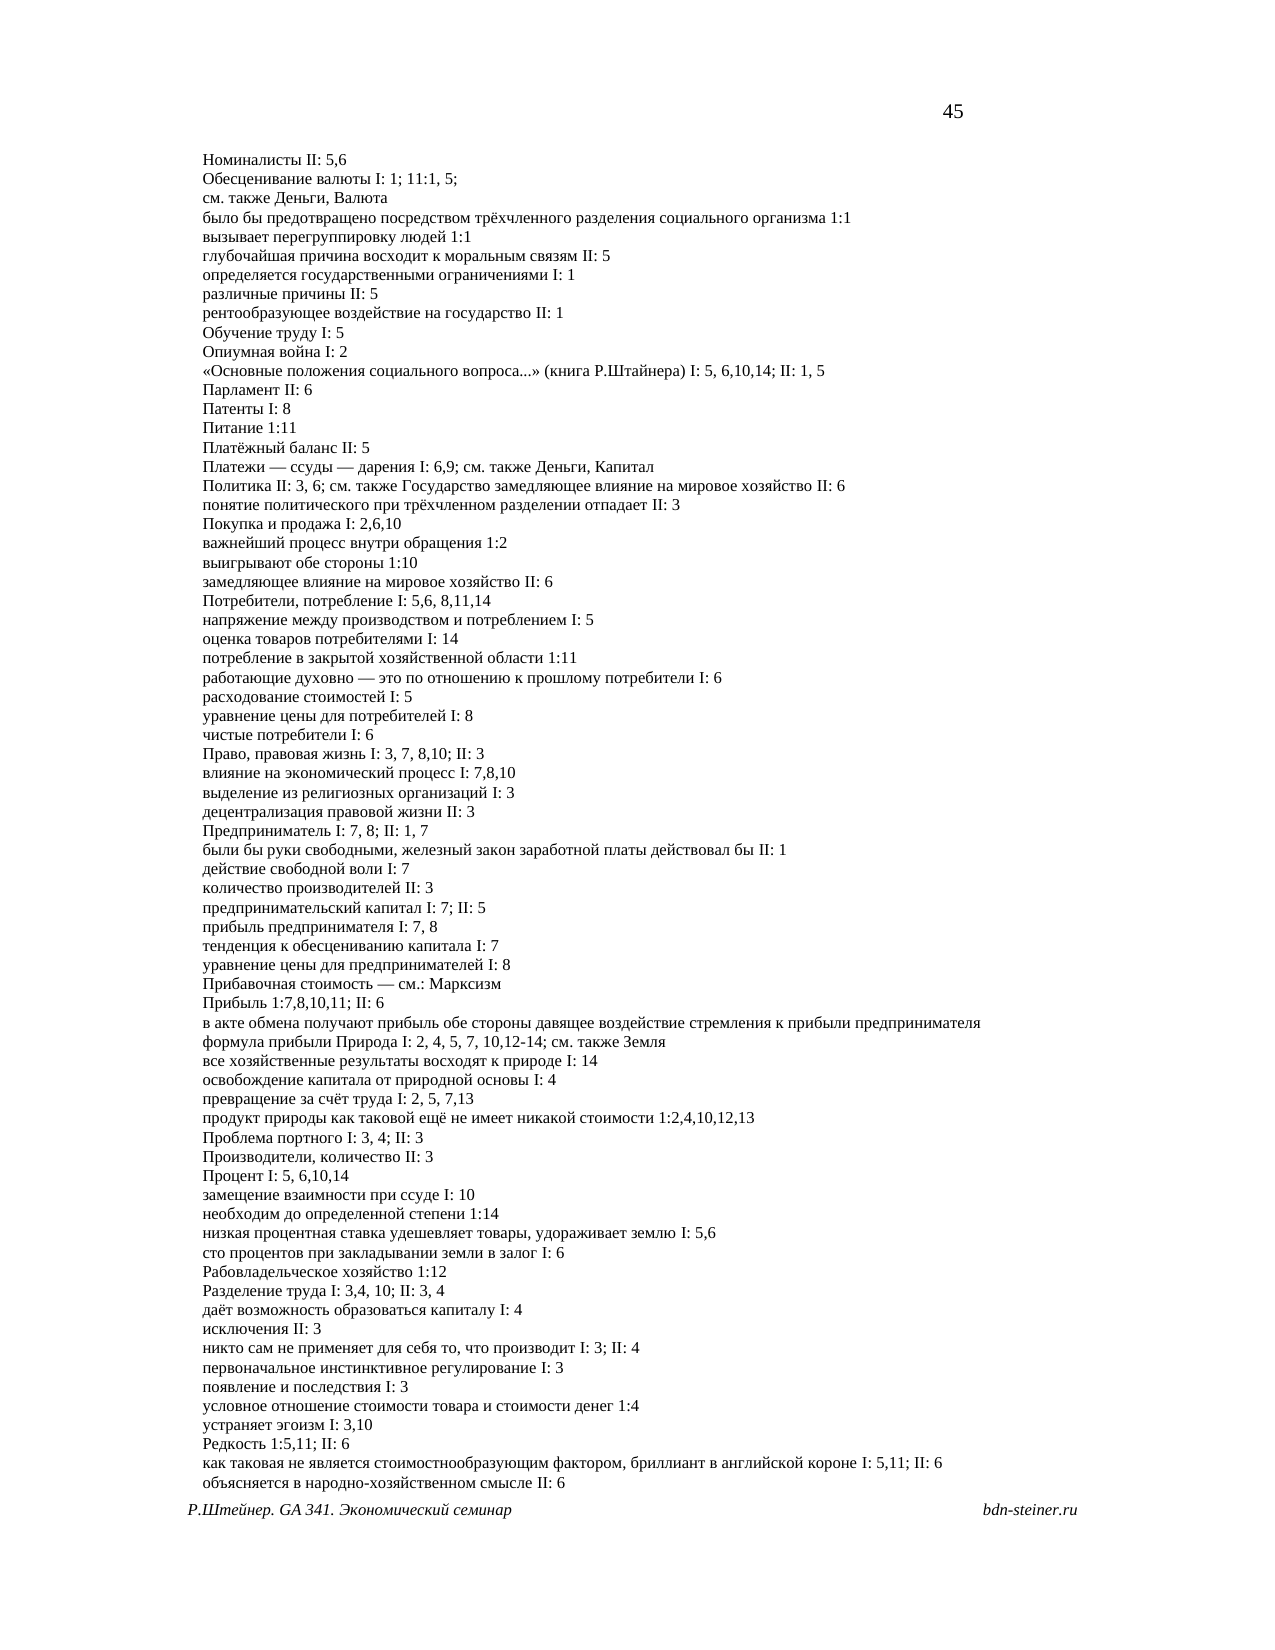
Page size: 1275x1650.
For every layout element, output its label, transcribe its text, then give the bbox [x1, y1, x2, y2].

text Платёжный баланс II: 5 [187, 437, 1087, 457]
text Производители, количество II: 3 [187, 1147, 1087, 1166]
text уравнение цены для потребителей I: 8 [187, 706, 1087, 725]
text первоначальное инстинктивное регулирование I: 3 [187, 1357, 1087, 1377]
text необходим до определенной степени 1:14 [187, 1204, 1087, 1223]
text Разделение труда I: 3,4, 10; II: 3, 4 [187, 1281, 1087, 1300]
text «Основные положения социального вопроса...» (книга Р.Штайнера) I: 5, 6,10,14; II: 1, 5 [187, 361, 1087, 380]
text расходование стоимостей I: 5 [187, 687, 1087, 706]
text Право, правовая жизнь I: 3, 7, 8,10; II: 3 [187, 744, 1087, 763]
text различные причины II: 5 [187, 284, 1087, 303]
text Потребители, потребление I: 5,6, 8,11,14 [187, 591, 1087, 610]
text Обучение труду I: 5 [187, 322, 1087, 342]
text влияние на экономический процесс I: 7,8,10 [187, 763, 1087, 782]
text Покупка и продажа I: 2,6,10 [187, 514, 1087, 533]
text было бы предотвращено посредством трёхчленного разделения социального организма 1:1 [187, 207, 1087, 227]
text выигрывают обе стороны 1:10 [187, 552, 1087, 572]
text замедляющее влияние на мировое хозяйство II: 6 [187, 572, 1087, 591]
text сто процентов при закладывании земли в залог I: 6 [187, 1242, 1087, 1262]
text оценка товаров потребителями I: 14 [187, 629, 1087, 648]
text прибыль предпринимателя I: 7, 8 [187, 917, 1087, 936]
text появление и последствия I: 3 [187, 1377, 1087, 1396]
text предпринимательский капитал I: 7; II: 5 [187, 897, 1087, 917]
text понятие политического при трёхчленном разделении отпадает II: 3 [187, 495, 1087, 514]
text формула прибыли Природа I: 2, 4, 5, 7, 10,12-14; см. также Земля [187, 1032, 1087, 1051]
text Номиналисты II: 5,6 [187, 150, 1087, 169]
text глубочайшая причина восходит к моральным связям II: 5 [187, 246, 1087, 265]
text см. также Деньги, Валюта [187, 188, 1087, 207]
text Парламент II: 6 [187, 380, 1087, 399]
text Процент I: 5, 6,10,14 [187, 1166, 1087, 1185]
text исключения II: 3 [187, 1319, 1087, 1338]
text тенденция к обесцениванию капитала I: 7 [187, 936, 1087, 955]
text работающие духовно — это по отношению к прошлому потребители I: 6 [187, 667, 1087, 687]
text вызывает перегруппировку людей 1:1 [187, 227, 1087, 246]
text Прибыль 1:7,8,10,11; II: 6 [187, 993, 1087, 1012]
text напряжение между производством и потреблением I: 5 [187, 610, 1087, 629]
text в акте обмена получают прибыль обе стороны давящее воздействие стремления к прибыли предпринимателя [187, 1012, 1087, 1032]
text Платежи — ссуды — дарения I: 6,9; см. также Деньги, Капитал [187, 457, 1087, 476]
text рентообразующее воздействие на государство II: 1 [187, 303, 1087, 322]
text Рабовладельческое хозяйство 1:12 [187, 1262, 1087, 1281]
text Прибавочная стоимость — см.: Марксизм [187, 974, 1087, 993]
text Питание 1:11 [187, 418, 1087, 437]
text Редкость 1:5,11; II: 6 [187, 1434, 1087, 1453]
text освобождение капитала от природной основы I: 4 [187, 1070, 1087, 1089]
text выделение из религиозных организаций I: 3 [187, 782, 1087, 802]
text Проблема портного I: 3, 4; II: 3 [187, 1127, 1087, 1147]
text объясняется в народно-хозяйственном смысле II: 6 [187, 1472, 1087, 1492]
text даёт возможность образоваться капиталу I: 4 [187, 1300, 1087, 1319]
text все хозяйственные результаты восходят к природе I: 14 [187, 1051, 1087, 1070]
text действие свободной воли I: 7 [187, 859, 1087, 878]
text условное отношение стоимости товара и стоимости денег 1:4 [187, 1396, 1087, 1415]
text никто сам не применяет для себя то, что производит I: 3; II: 4 [187, 1338, 1087, 1357]
text чистые потребители I: 6 [187, 725, 1087, 744]
text Обесценивание валюты I: 1; 11:1, 5; [187, 169, 1087, 188]
text потребление в закрытой хозяйственной области 1:11 [187, 648, 1087, 667]
text определяется государственными ограничениями I: 1 [187, 265, 1087, 284]
text важнейший процесс внутри обращения 1:2 [187, 533, 1087, 552]
text замещение взаимности при ссуде I: 10 [187, 1185, 1087, 1204]
text продукт природы как таковой ещё не имеет никакой стоимости 1:2,4,10,12,13 [187, 1108, 1087, 1127]
text устраняет эгоизм I: 3,10 [187, 1415, 1087, 1434]
text Политика II: 3, 6; см. также Государство замедляющее влияние на мировое хозяйство II: 6 [187, 476, 1087, 495]
text Патенты I: 8 [187, 399, 1087, 418]
text Опиумная война I: 2 [187, 342, 1087, 361]
text как таковая не является стоимостнообразующим фактором, бриллиант в английской короне I: 5,11; II: 6 [187, 1453, 1087, 1472]
text количество производителей II: 3 [187, 878, 1087, 897]
text уравнение цены для предпринимателей I: 8 [187, 955, 1087, 974]
text низкая процентная ставка удешевляет товары, удораживает землю I: 5,6 [187, 1223, 1087, 1242]
text децентрализация правовой жизни II: 3 [187, 802, 1087, 821]
text превращение за счёт труда I: 2, 5, 7,13 [187, 1089, 1087, 1108]
text были бы руки свободными, железный закон заработной платы действовал бы II: 1 [187, 840, 1087, 859]
text Предприниматель I: 7, 8; II: 1, 7 [187, 821, 1087, 840]
